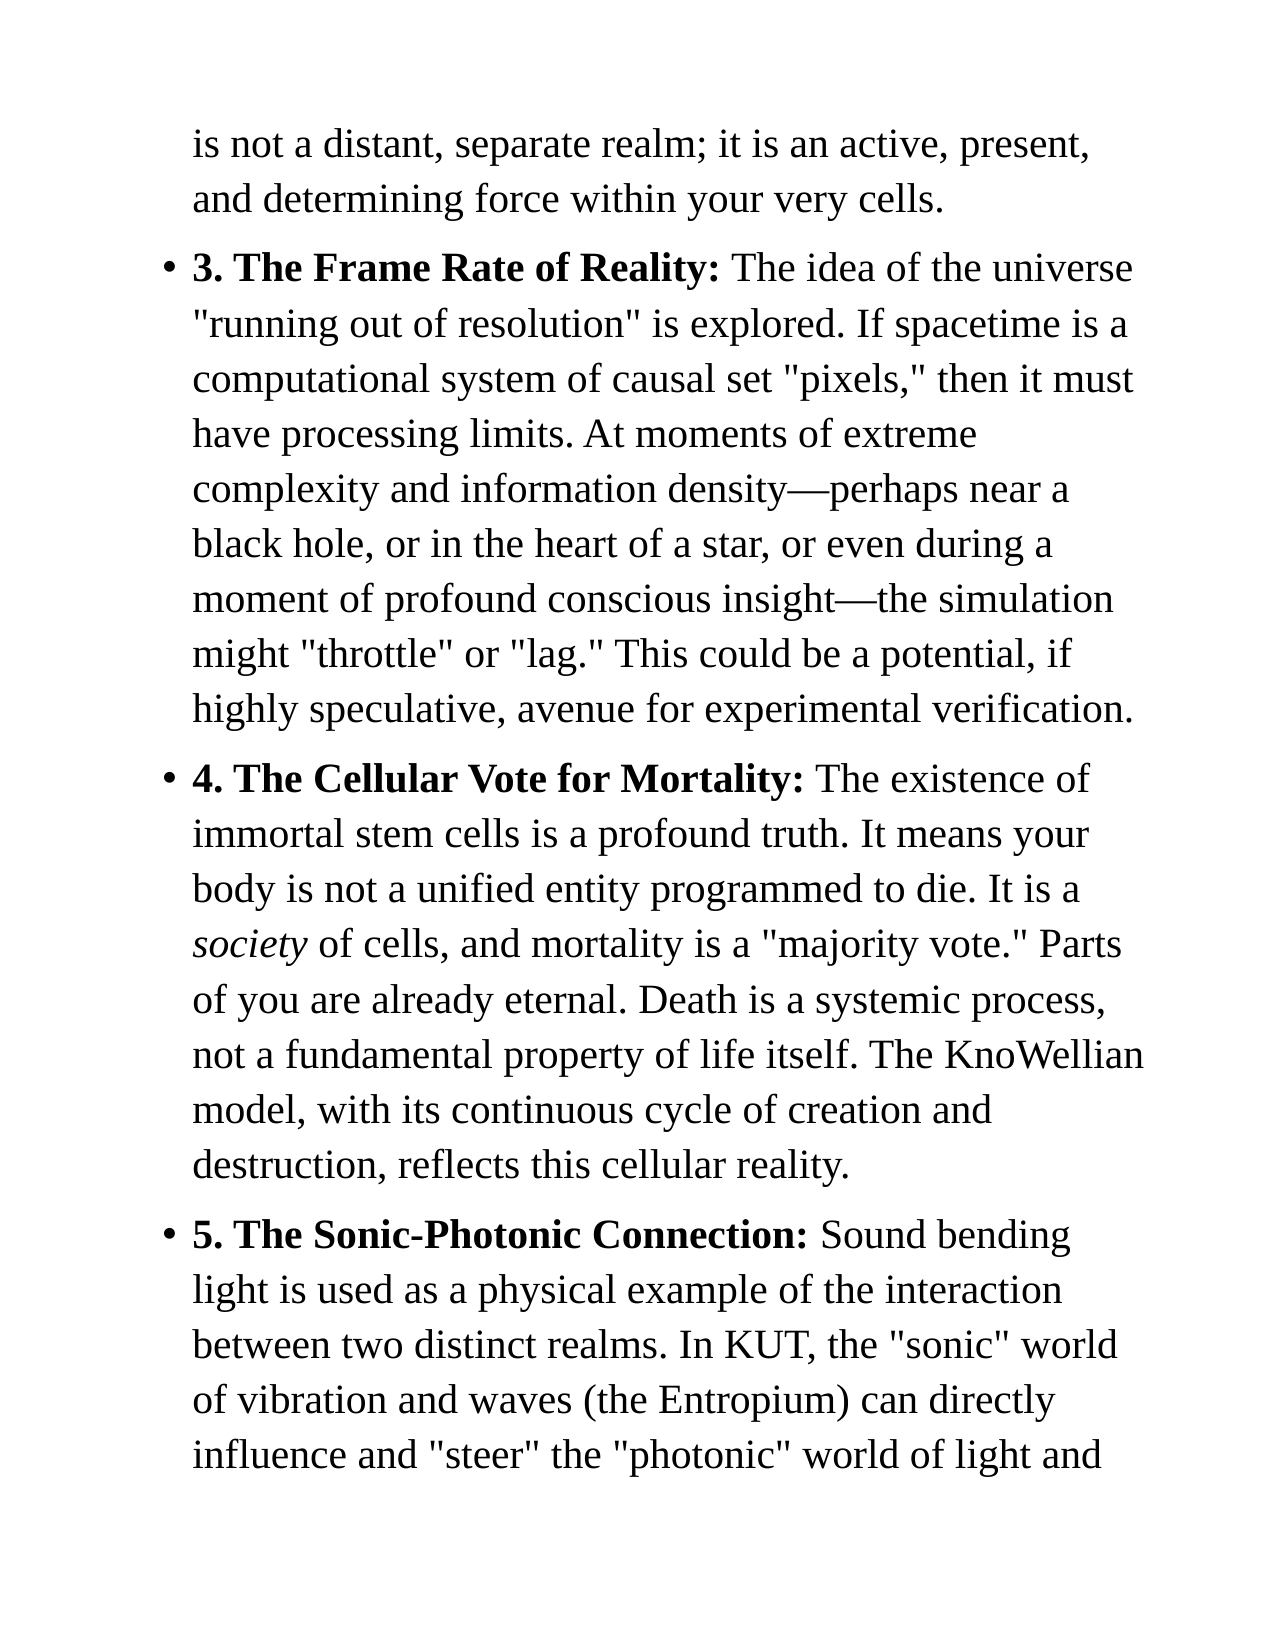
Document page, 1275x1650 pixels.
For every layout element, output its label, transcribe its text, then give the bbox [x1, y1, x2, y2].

list 3. The Frame Rate of Reality: The idea of the universe "running out of resolution" is explored. If spacetime is a computational system of causal set "pixels," then it must have processing limits. At moments of extreme complexity and information density—perhaps near a black hole, or in the heart of a star, or even during a moment of profound conscious insight—the simulation might "throttle" or "lag." This could be a potential, if highly speculative, avenue for experimental verification. [162, 243, 1157, 732]
list 5. The Sonic-Photonic Connection: Sound bending light is used as a physical example of the interaction between two distinct realms. In KUT, the "sonic" world of vibration and waves (the Entropium) can directly influence and "steer" the "photonic" world of light and [162, 1209, 1157, 1477]
list 4. The Cellular Vote for Mortality: The existence of immortal stem cells is a profound truth. It means your body is not a unified entity programmed to die. It is a society of cells, and mortality is a "majority vote." Parts of you are already eternal. Death is a systemic process, not a fundamental property of life itself. The KnoWellian model, with its continuous cycle of creation and destruction, reflects this cellular reality. [162, 753, 1157, 1187]
list is not a distant, separate realm; it is an active, present, and determining force within your very cells. [162, 118, 1157, 221]
